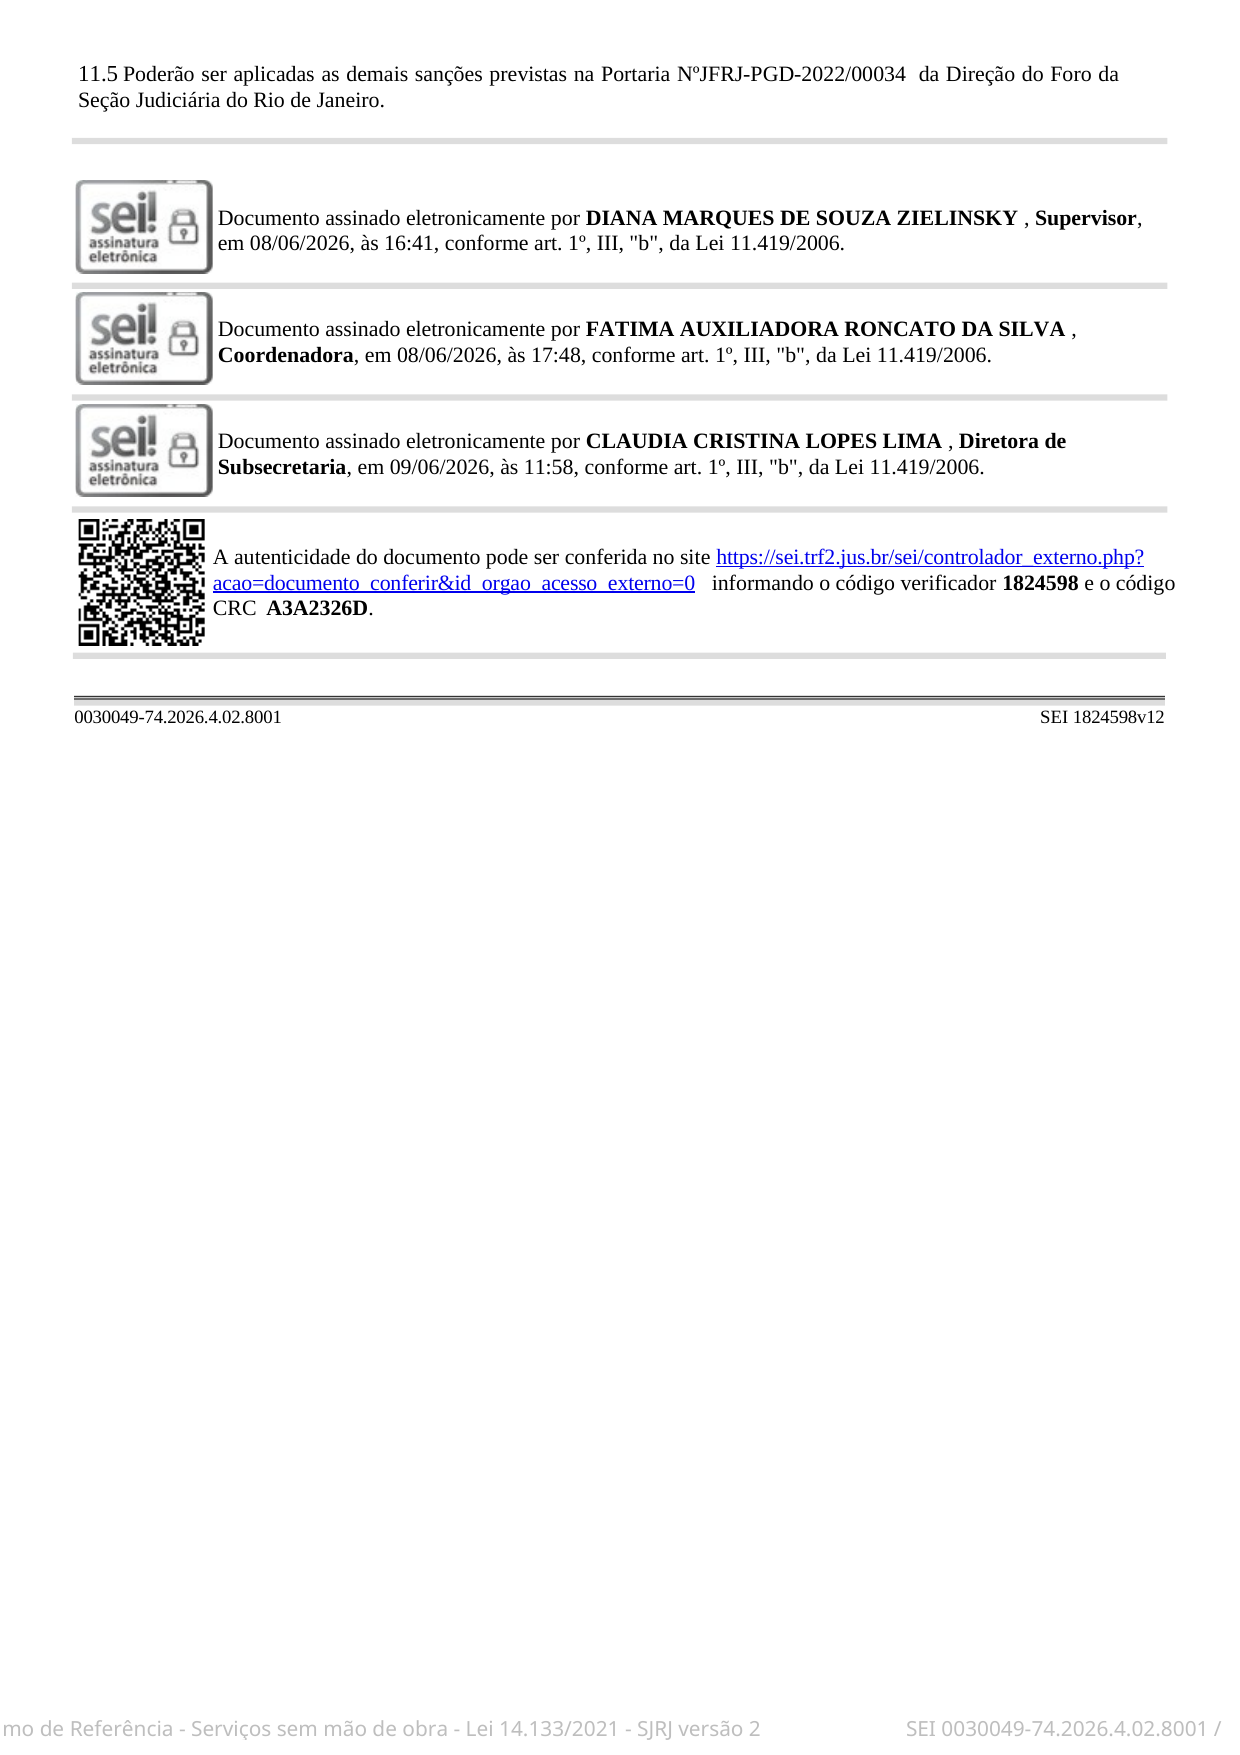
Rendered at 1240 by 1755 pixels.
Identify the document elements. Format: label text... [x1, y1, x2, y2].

text Documento assinado eletronicamente por DIANA MARQUES DE SOUZA ZIELINSKY , Supervisor, em 08/06/2026, às 16:41, conforme art. 1º, III, "b", da Lei 11.419/2006. [218, 204, 1152, 255]
text Documento assinado eletronicamente por FATIMA AUXILIADORA RONCATO DA SILVA , Coordenadora, em 08/06/2026, às 17:48, conforme art. 1º, III, "b", da Lei 11.419/2006. [218, 316, 1181, 367]
list Poderão ser aplicadas as demais sanções previstas na Portaria NºJFRJ-PGD-2022/00034 da Direção do Foro da Seção Judiciária do Rio de Janeiro. [78, 60, 1119, 112]
text Documento assinado eletronicamente por CLAUDIA CRISTINA LOPES LIMA , Diretora de Subsecretaria, em 09/06/2026, às 11:58, conforme art. 1º, III, "b", da Lei 11.419/2006. [218, 428, 1181, 479]
text A autenticidade do documento pode ser conferida no site https://sei.trf2.jus.br/sei/controlador_externo.php?acao=documento_conferir&id_orgao_acesso_externo=0 informando o código verificador 1824598 e o código CRC A3A2326D. [213, 544, 1181, 620]
text 0030049-74.2026.4.02.8001 SEI 1824598v12 [74, 689, 1181, 727]
